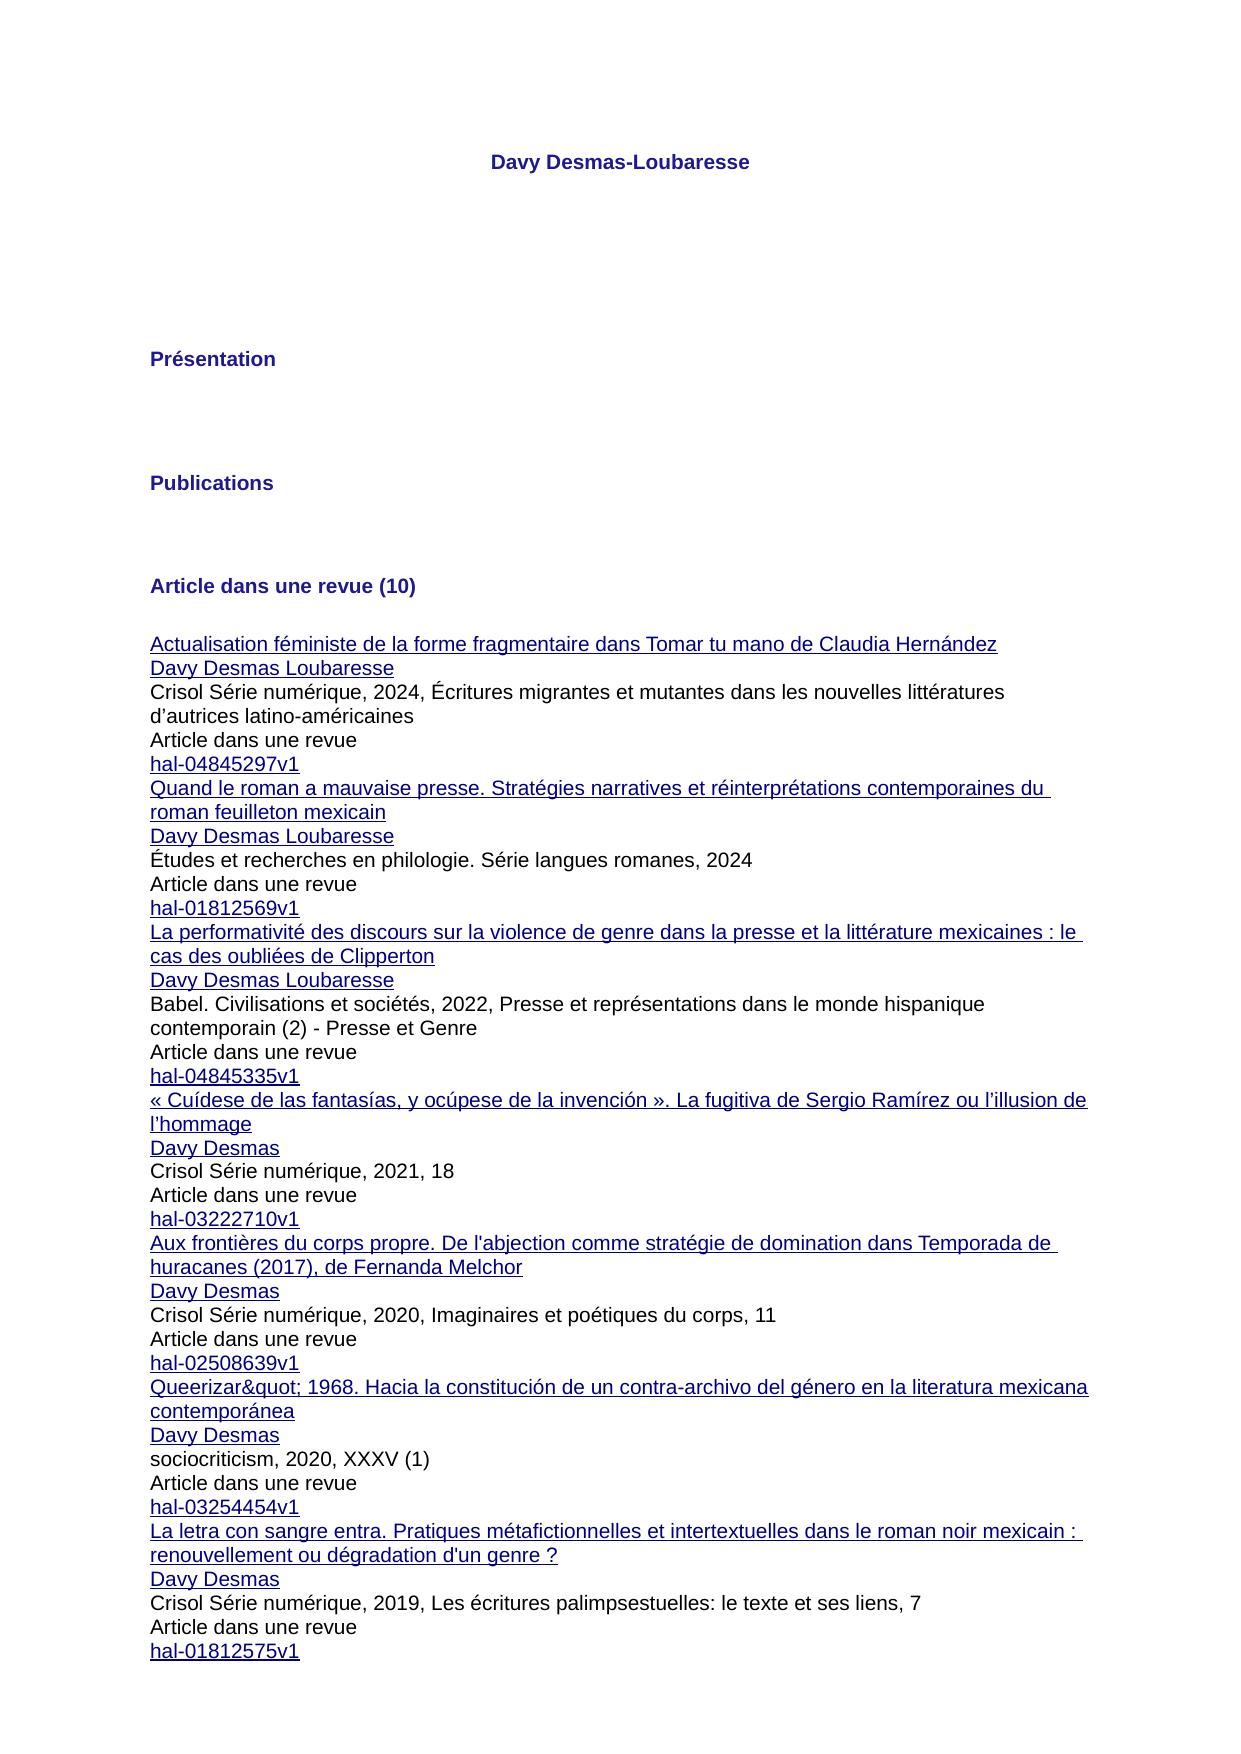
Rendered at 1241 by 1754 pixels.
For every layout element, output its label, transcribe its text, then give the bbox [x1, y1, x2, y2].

table_cell Queerizar&quot; 1968. Hacia la constitución de un contra-archivo del género en la literatura mexicana contemporánea Davy Desmas sociocriticism, 2020, XXXV (1) Article dans une revue hal-03254454v1 [150, 1375, 1090, 1519]
subtitle Article dans une revue (10) [150, 574, 1090, 598]
subtitle Présentation [150, 347, 1090, 371]
table_cell La letra con sangre entra. Pratiques métafictionnelles et intertextuelles dans le roman noir mexicain : renouvellement ou dégradation d'un genre ? Davy Desmas Crisol Série numérique, 2019, Les écritures palimpsestuelles: le texte et ses liens, 7 Article dans une revue hal-01812575v1 [150, 1519, 1090, 1662]
subtitle Davy Desmas-Loubaresse [150, 150, 1090, 174]
table_cell « Cuídese de las fantasías, y ocúpese de la invención ». La fugitiva de Sergio Ramírez ou l’illusion de l’hommage Davy Desmas Crisol Série numérique, 2021, 18 Article dans une revue hal-03222710v1 [150, 1088, 1090, 1231]
table_cell La performativité des discours sur la violence de genre dans la presse et la littérature mexicaines : le cas des oubliées de Clipperton Davy Desmas Loubaresse Babel. Civilisations et sociétés, 2022, Presse et représentations dans le monde hispanique contemporain (2) - Presse et Genre Article dans une revue hal-04845335v1 [150, 920, 1090, 1087]
table_cell Aux frontières du corps propre. De l'abjection comme stratégie de domination dans Temporada de huracanes (2017), de Fernanda Melchor Davy Desmas Crisol Série numérique, 2020, Imaginaires et poétiques du corps, 11 Article dans une revue hal-02508639v1 [150, 1231, 1090, 1375]
table_header Actualisation féministe de la forme fragmentaire dans Tomar tu mano de Claudia Hernández Davy Desmas Loubaresse Crisol Série numérique, 2024, Écritures migrantes et mutantes dans les nouvelles littératures d’autrices latino-américaines Article dans une revue hal-04845297v1 [150, 632, 1090, 776]
subtitle Publications [150, 471, 1090, 495]
table_cell Quand le roman a mauvaise presse. Stratégies narratives et réinterprétations contemporaines du roman feuilleton mexicain Davy Desmas Loubaresse Études et recherches en philologie. Série langues romanes, 2024 Article dans une revue hal-01812569v1 [150, 776, 1090, 920]
